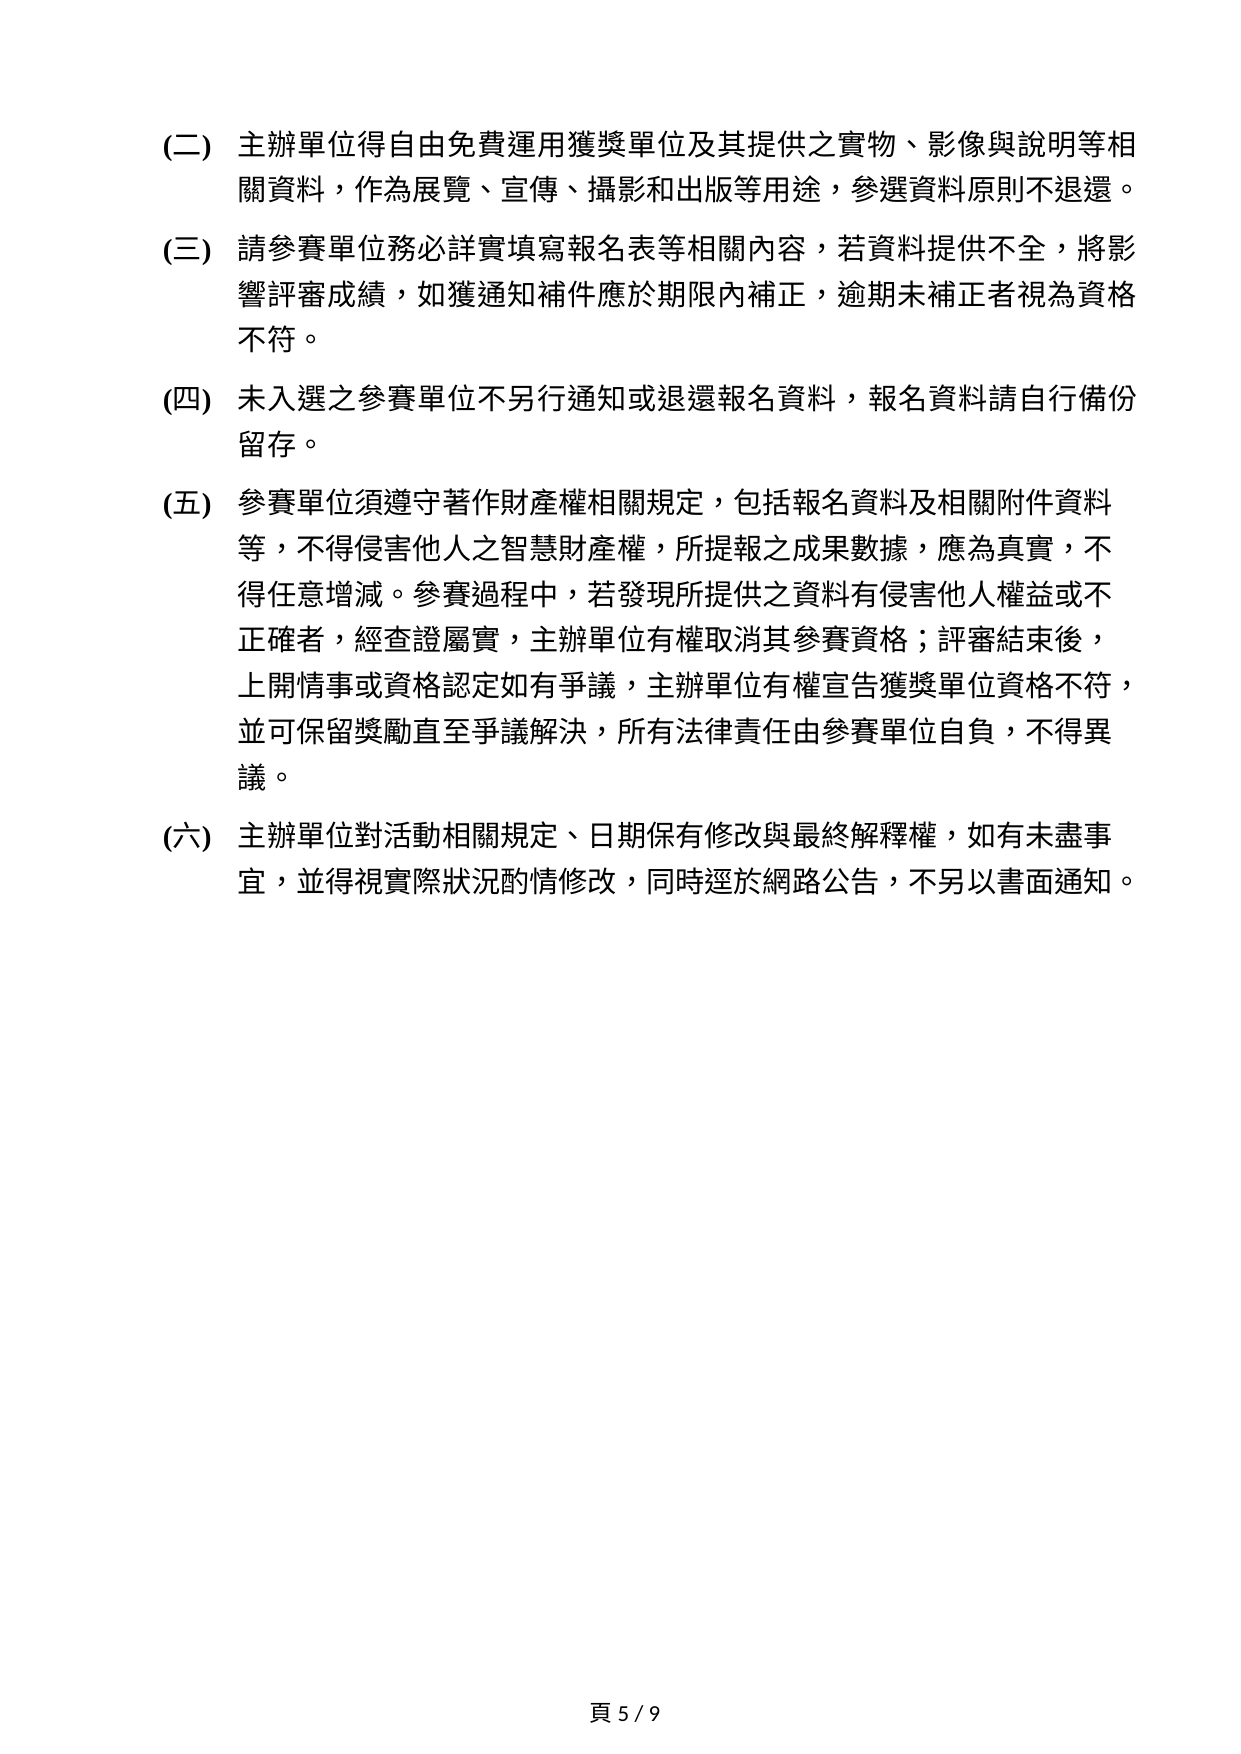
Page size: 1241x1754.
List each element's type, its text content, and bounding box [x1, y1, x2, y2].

list 未入選之參賽單位不另行通知或退還報名資料，報名資料請自行備份留存。 [163, 372, 1137, 464]
list 請參賽單位務必詳實填寫報名表等相關內容，若資料提供不全，將影響評審成績，如獲通知補件應於期限內補正，逾期未補正者視為資格不符。 [163, 222, 1137, 360]
list 參賽單位須遵守著作財產權相關規定，包括報名資料及相關附件資料等，不得侵害他人之智慧財產權，所提報之成果數據，應為真實，不得任意增減。參賽過程中，若發現所提供之資料有侵害他人權益或不正確者，經查證屬實，主辦單位有權取消其參賽資格；評審結束後，上開情事或資格認定如有爭議，主辦單位有權宣告獲獎單位資格不符，並可保留獎勵直至爭議解決，所有法律責任由參賽單位自負，不得異議。 [163, 477, 1137, 797]
list 主辦單位得自由免費運用獲獎單位及其提供之實物、影像與說明等相關資料，作為展覽、宣傳、攝影和出版等用途，參選資料原則不退還。 [163, 118, 1137, 210]
list 主辦單位對活動相關規定、日期保有修改與最終解釋權，如有未盡事宜，並得視實際狀況酌情修改，同時逕於網路公告，不另以書面通知。 [163, 810, 1137, 902]
